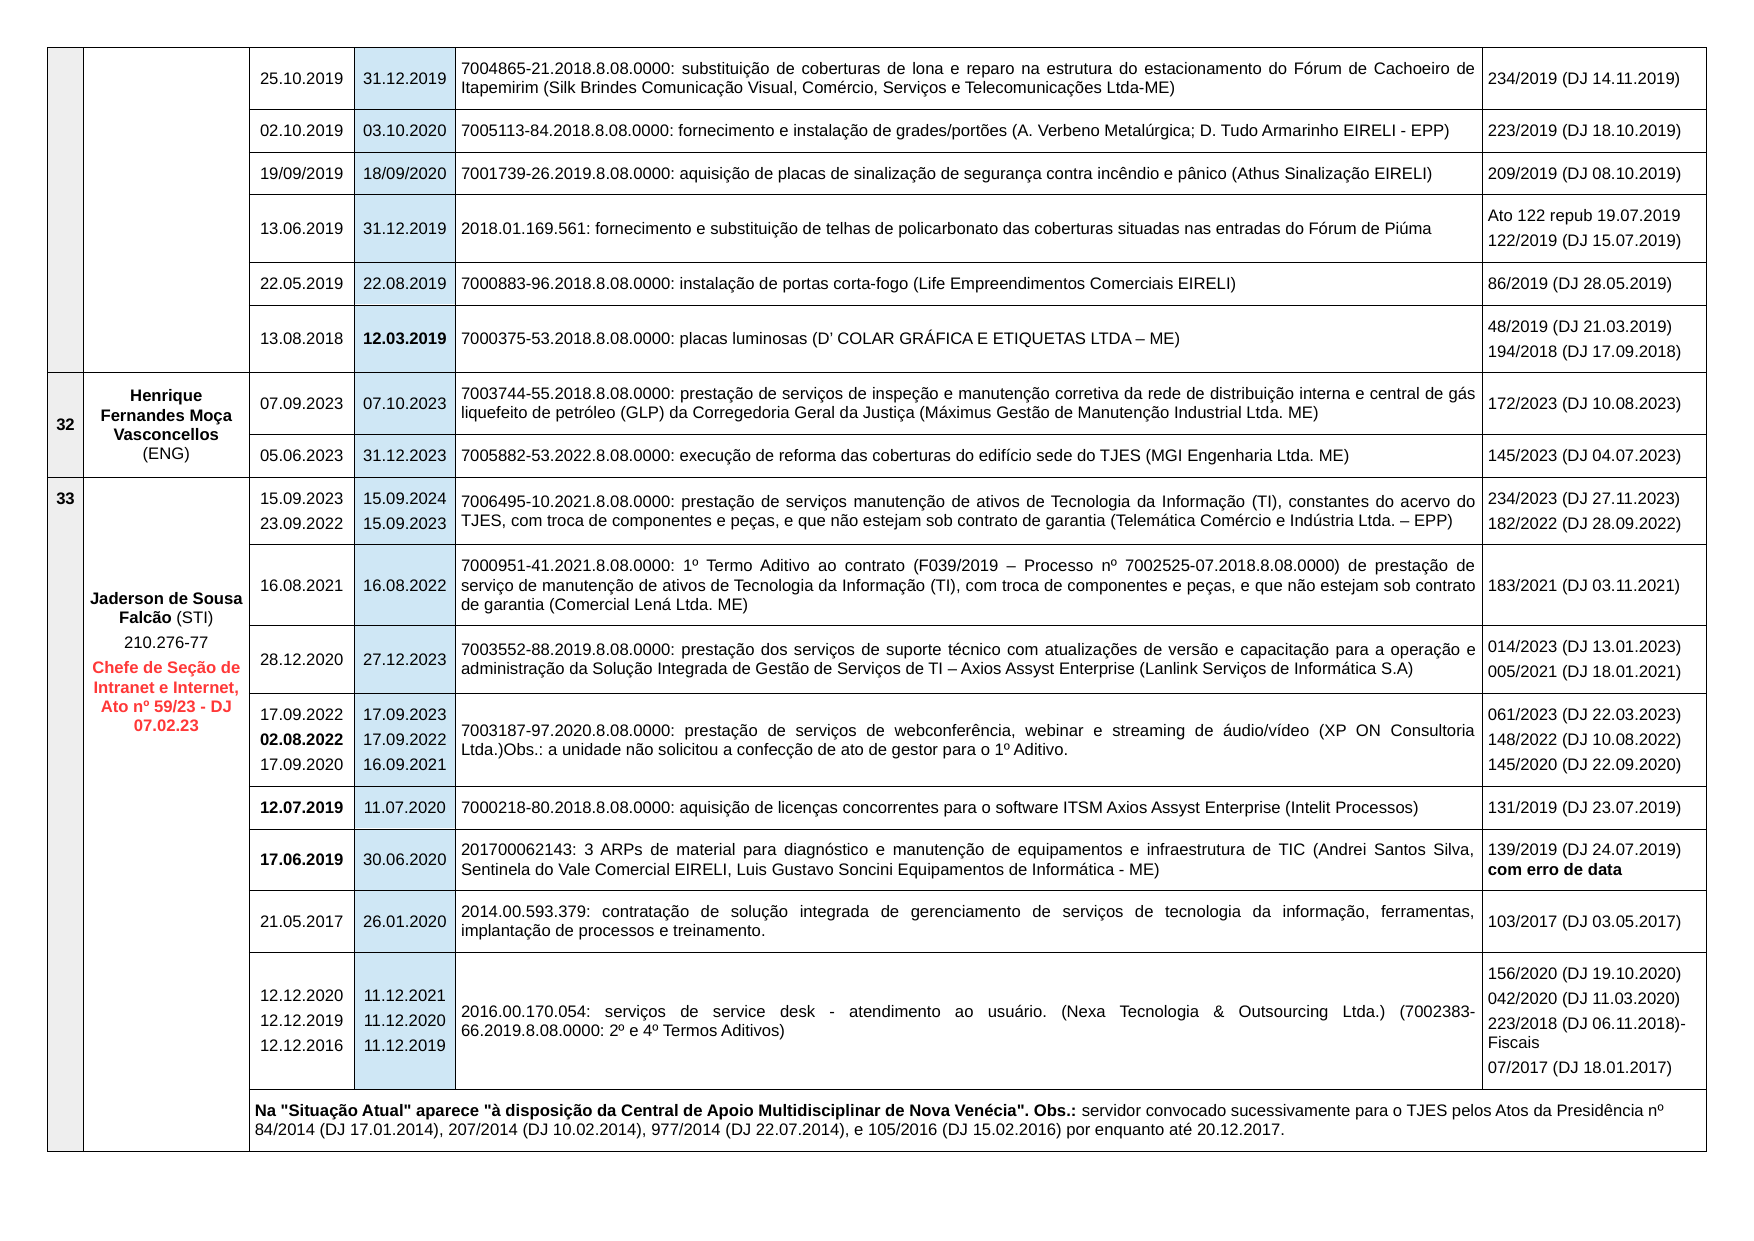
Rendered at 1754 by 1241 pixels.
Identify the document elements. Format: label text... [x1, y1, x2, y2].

table_cell Jaderson de Sousa Falcão (STI) 210.276-77 Chefe de Seção de Intranet e Internet, Ato nº 59/23 - DJ 07.02.23 [84, 478, 249, 1151]
table_cell 30.06.2020 [355, 830, 455, 890]
table_cell 33 [48, 478, 83, 1151]
table_cell 234/2023 (DJ 27.11.2023) 182/2022 (DJ 28.09.2022) [1483, 478, 1706, 544]
table_cell 07.10.2023 [355, 373, 455, 434]
table_cell 223/2019 (DJ 18.10.2019) [1483, 110, 1706, 152]
table_cell 131/2019 (DJ 23.07.2019) [1483, 787, 1706, 828]
table_cell 21.05.2017 [250, 891, 354, 952]
table_cell Na "Situação Atual" aparece "à disposição da Central de Apoio Multidisciplinar de Nova Venécia". Obs.: servidor convocado sucessivamente para o TJES pelos Atos da Presidência nº 84/2014 (DJ 17.01.2014), 207/2014 (DJ 10.02.2014), 977/2014 (DJ 22.07.2014), e 105/2016 (DJ 15.02.2016) por enquanto até 20.12.2017. [250, 1090, 1706, 1151]
table_cell 05.06.2023 [250, 435, 354, 477]
table_cell 234/2019 (DJ 14.11.2019) [1483, 48, 1706, 109]
table_cell 103/2017 (DJ 03.05.2017) [1483, 891, 1706, 952]
table_cell 7003187-97.2020.8.08.0000: prestação de serviços de webconferência, webinar e streaming de áudio/vídeo (XP ON Consultoria Ltda.)Obs.: a unidade não solicitou a confecção de ato de gestor para o 1º Aditivo. [456, 694, 1482, 786]
table_cell 172/2023 (DJ 10.08.2023) [1483, 373, 1706, 434]
table_cell 061/2023 (DJ 22.03.2023) 148/2022 (DJ 10.08.2022) 145/2020 (DJ 22.09.2020) [1483, 694, 1706, 786]
table_cell 22.05.2019 [250, 263, 354, 304]
table_cell 11.07.2020 [355, 787, 455, 828]
table_cell 12.07.2019 [250, 787, 354, 828]
table_cell 25.10.2019 [250, 48, 354, 109]
table_cell 48/2019 (DJ 21.03.2019) 194/2018 (DJ 17.09.2018) [1483, 306, 1706, 372]
table_cell 145/2023 (DJ 04.07.2023) [1483, 435, 1706, 477]
table_cell 31.12.2019 [355, 48, 455, 109]
table_cell 014/2023 (DJ 13.01.2023) 005/2021 (DJ 18.01.2021) [1483, 626, 1706, 693]
table_cell 15.09.2024 15.09.2023 [355, 478, 455, 544]
table_cell Henrique Fernandes Moça Vasconcellos (ENG) [84, 373, 249, 477]
table_cell 27.12.2023 [355, 626, 455, 693]
table_cell 2018.01.169.561: fornecimento e substituição de telhas de policarbonato das coberturas situadas nas entradas do Fórum de Piúma [456, 195, 1482, 262]
table_cell 201700062143: 3 ARPs de material para diagnóstico e manutenção de equipamentos e infraestrutura de TIC (Andrei Santos Silva, Sentinela do Vale Comercial EIRELI, Luis Gustavo Soncini Equipamentos de Informática - ME) [456, 830, 1482, 890]
table_cell 7000883-96.2018.8.08.0000: instalação de portas corta-fogo (Life Empreendimentos Comerciais EIRELI) [456, 263, 1482, 304]
table_cell 7005113-84.2018.8.08.0000: fornecimento e instalação de grades/portões (A. Verbeno Metalúrgica; D. Tudo Armarinho EIRELI - EPP) [456, 110, 1482, 152]
table_cell 19/09/2019 [250, 153, 354, 194]
table_cell 16.08.2022 [355, 545, 455, 625]
table_cell 13.08.2018 [250, 306, 354, 372]
table_cell 7003744-55.2018.8.08.0000: prestação de serviços de inspeção e manutenção corretiva da rede de distribuição interna e central de gás liquefeito de petróleo (GLP) da Corregedoria Geral da Justiça (Máximus Gestão de Manutenção Industrial Ltda. ME) [456, 373, 1482, 434]
table_cell 17.09.2022 02.08.2022 17.09.2020 [250, 694, 354, 786]
table_cell 03.10.2020 [355, 110, 455, 152]
table_cell 17.06.2019 [250, 830, 354, 890]
table_cell 11.12.2021 11.12.2020 11.12.2019 [355, 953, 455, 1089]
table_cell 7000375-53.2018.8.08.0000: placas luminosas (D’ COLAR GRÁFICA E ETIQUETAS LTDA – ME) [456, 306, 1482, 372]
table_cell 2016.00.170.054: serviços de service desk - atendimento ao usuário. (Nexa Tecnologia & Outsourcing Ltda.) (7002383-66.2019.8.08.0000: 2º e 4º Termos Aditivos) [456, 953, 1482, 1089]
table_cell 22.08.2019 [355, 263, 455, 304]
table_cell 2014.00.593.379: contratação de solução integrada de gerenciamento de serviços de tecnologia da informação, ferramentas, implantação de processos e treinamento. [456, 891, 1482, 952]
table_cell 15.09.2023 23.09.2022 [250, 478, 354, 544]
table_cell 7003552-88.2019.8.08.0000: prestação dos serviços de suporte técnico com atualizações de versão e capacitação para a operação e administração da Solução Integrada de Gestão de Serviços de TI – Axios Assyst Enterprise (Lanlink Serviços de Informática S.A) [456, 626, 1482, 693]
table_cell 18/09/2020 [355, 153, 455, 194]
table_cell 07.09.2023 [250, 373, 354, 434]
table_cell [84, 48, 249, 372]
table_cell 28.12.2020 [250, 626, 354, 693]
table_cell 17.09.2023 17.09.2022 16.09.2021 [355, 694, 455, 786]
table_cell 7000951-41.2021.8.08.0000: 1º Termo Aditivo ao contrato (F039/2019 – Processo nº 7002525-07.2018.8.08.0000) de prestação de serviço de manutenção de ativos de Tecnologia da Informação (TI), com troca de componentes e peças, e que não estejam sob contrato de garantia (Comercial Lená Ltda. ME) [456, 545, 1482, 625]
table_cell 32 [48, 373, 83, 477]
table_cell 13.06.2019 [250, 195, 354, 262]
table_cell 156/2020 (DJ 19.10.2020) 042/2020 (DJ 11.03.2020) 223/2018 (DJ 06.11.2018)- Fiscais 07/2017 (DJ 18.01.2017) [1483, 953, 1706, 1089]
table_cell 7005882-53.2022.8.08.0000: execução de reforma das coberturas do edifício sede do TJES (MGI Engenharia Ltda. ME) [456, 435, 1482, 477]
table_cell 31.12.2023 [355, 435, 455, 477]
table_cell 12.12.2020 12.12.2019 12.12.2016 [250, 953, 354, 1089]
table_cell 7001739-26.2019.8.08.0000: aquisição de placas de sinalização de segurança contra incêndio e pânico (Athus Sinalização EIRELI) [456, 153, 1482, 194]
table_cell 16.08.2021 [250, 545, 354, 625]
table_cell [48, 48, 83, 372]
table_cell 86/2019 (DJ 28.05.2019) [1483, 263, 1706, 304]
table_cell 209/2019 (DJ 08.10.2019) [1483, 153, 1706, 194]
table_cell 26.01.2020 [355, 891, 455, 952]
table_cell 7000218-80.2018.8.08.0000: aquisição de licenças concorrentes para o software ITSM Axios Assyst Enterprise (Intelit Processos) [456, 787, 1482, 828]
table_cell 139/2019 (DJ 24.07.2019) com erro de data [1483, 830, 1706, 890]
table_cell 7004865-21.2018.8.08.0000: substituição de coberturas de lona e reparo na estrutura do estacionamento do Fórum de Cachoeiro de Itapemirim (Silk Brindes Comunicação Visual, Comércio, Serviços e Telecomunicações Ltda-ME) [456, 48, 1482, 109]
table_cell 12.03.2019 [355, 306, 455, 372]
table_cell 7006495-10.2021.8.08.0000: prestação de serviços manutenção de ativos de Tecnologia da Informação (TI), constantes do acervo do TJES, com troca de componentes e peças, e que não estejam sob contrato de garantia (Telemática Comércio e Indústria Ltda. – EPP) [456, 478, 1482, 544]
table_cell 31.12.2019 [355, 195, 455, 262]
table_cell 183/2021 (DJ 03.11.2021) [1483, 545, 1706, 625]
table_cell 02.10.2019 [250, 110, 354, 152]
table_cell Ato 122 repub 19.07.2019 122/2019 (DJ 15.07.2019) [1483, 195, 1706, 262]
